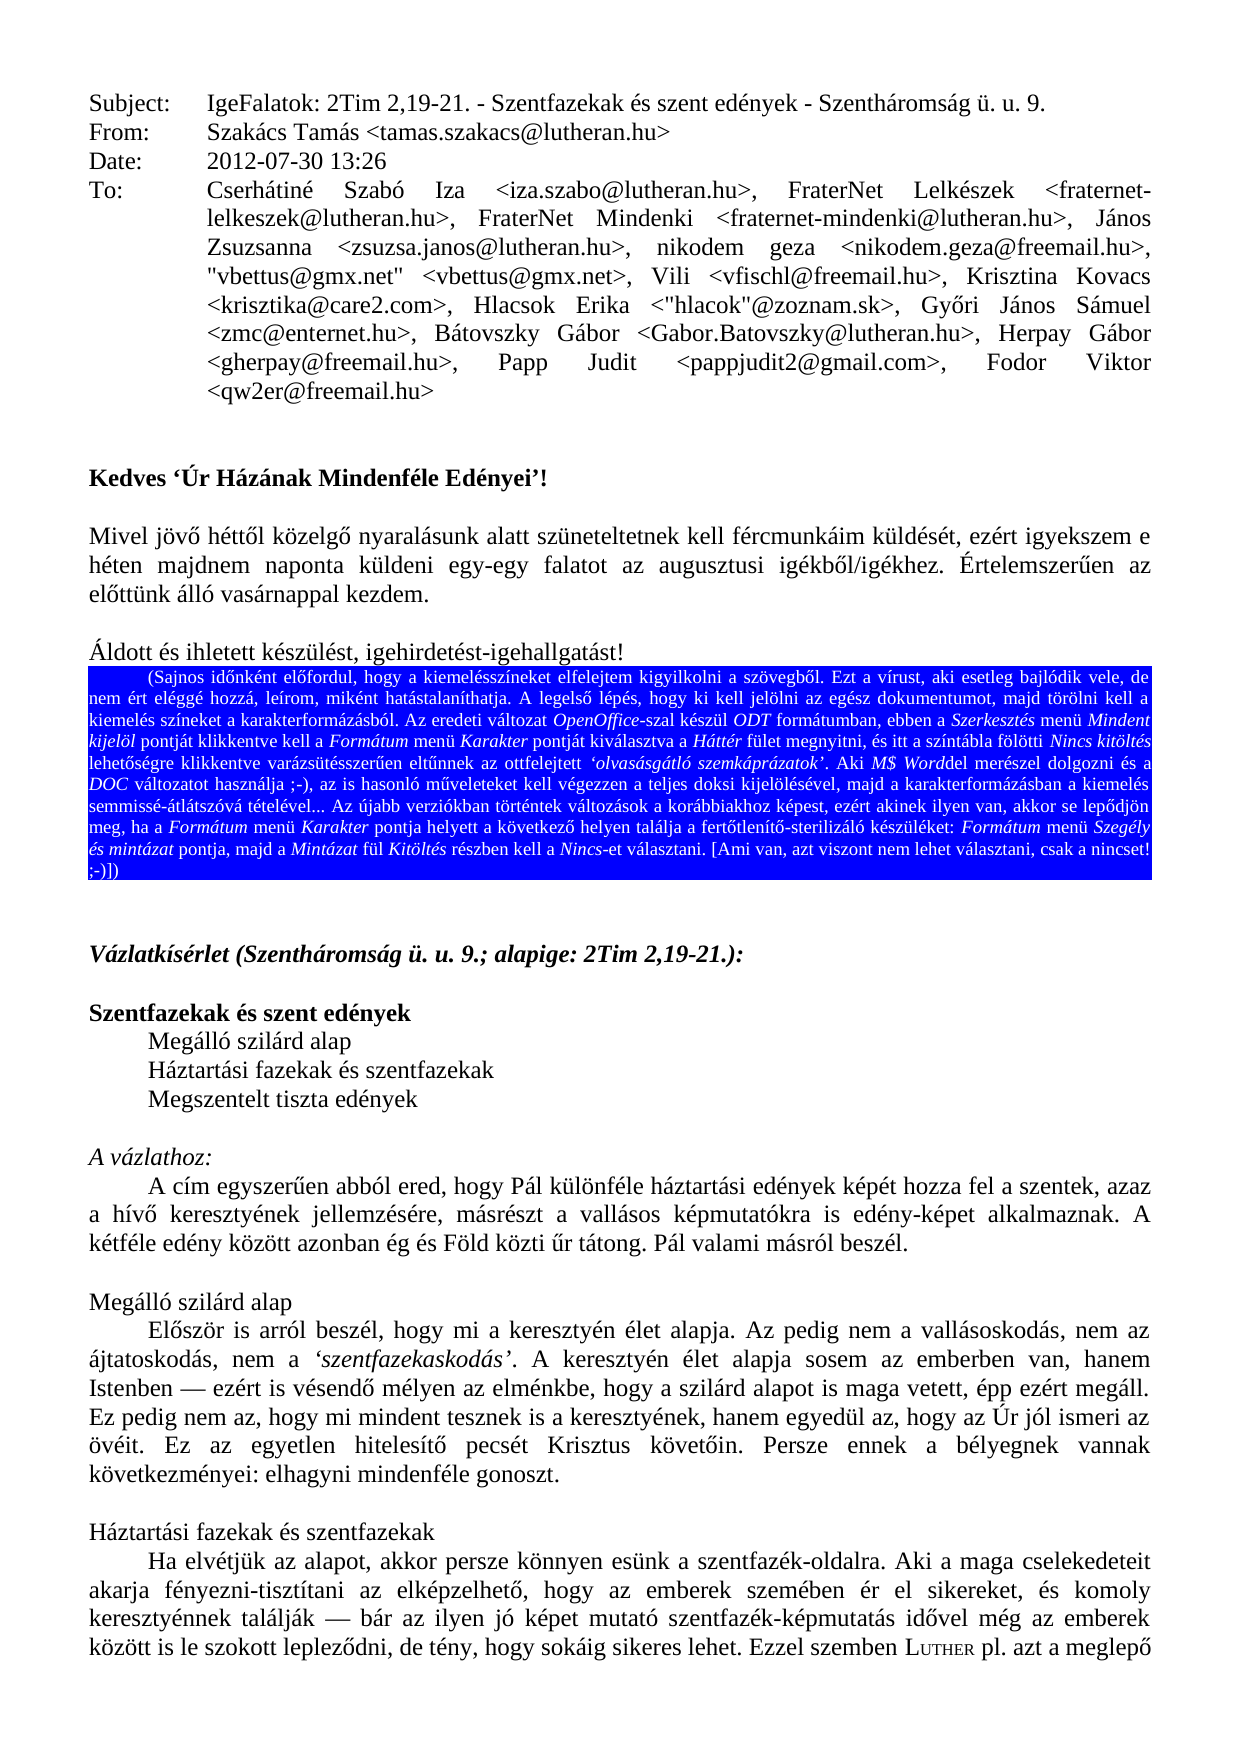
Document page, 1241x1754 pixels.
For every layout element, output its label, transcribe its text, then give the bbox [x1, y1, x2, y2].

text A vázlathoz: [88, 1142, 1152, 1171]
text Áldott és ihletett készülést, igehirdetést-igehallgatást! [88, 637, 1152, 666]
text Háztartási fazekak és szentfazekak [88, 1055, 1152, 1084]
text Subject: IgeFalatok: 2Tim 2,19-21. - Szentfazekak és szent edények - Szentháromság ü. u. 9. [88, 88, 1152, 117]
text Megálló szilárd alap [88, 1026, 1152, 1055]
text Szentfazekak és szent edények [88, 998, 1152, 1026]
text Megszentelt tiszta edények [88, 1084, 1152, 1113]
text (Sajnos időnként előfordul, hogy a kiemelésszíneket elfelejtem kigyilkolni a szövegből. Ezt a vírust, aki esetleg bajlódik vele, de nem ért eléggé hozzá, leírom, miként hatástalaníthatja. A legelső lépés, hogy ki kell jelölni az egész dokumentumot, majd törölni kell a kiemelés színeket a karakterformázásból. Az eredeti változat OpenOffice-szal készül ODT formátumban, ebben a Szerkesztés menü Mindent kijelöl pontját klikkentve kell a Formátum menü Karakter pontját kiválasztva a Háttér fület megnyitni, és itt a színtábla fölötti Nincs kitöltés lehetőségre klikkentve varázsütésszerűen eltűnnek az ottfelejtett ‘olvasásgátló szemkáprázatok’. Aki M$ Worddel merészel dolgozni és a DOC változatot használja ;‑), az is hasonló műveleteket kell végezzen a teljes doksi kijelölésével, majd a karakterformázásban a kiemelés semmissé-átlátszóvá tételével... Az újabb verziókban történtek változások a korábbiakhoz képest, ezért akinek ilyen van, akkor se lepődjön meg, ha a Formátum menü Karakter pontja helyett a következő helyen találja a fertőtlenítő-sterilizáló készüléket: Formátum menü Szegély és mintázat pontja, majd a Mintázat fül Kitöltés részben kell a Nincs-et választani. [Ami van, azt viszont nem lehet választani, csak a nincset! ;‑)]) [88, 666, 1152, 880]
text Megálló szilárd alap [88, 1287, 1152, 1315]
text Mivel jövő héttől közelgő nyaralásunk alatt szüneteltetnek kell fércmunkáim küldését, ezért igyekszem e héten majdnem naponta küldeni egy-egy falatot az augusztusi igékből/igékhez. Értelemszerűen az előttünk álló vasárnappal kezdem. [88, 521, 1152, 607]
text From: Szakács Tamás <tamas.szakacs@lutheran.hu> [88, 117, 1152, 146]
text Ha elvétjük az alapot, akkor persze könnyen esünk a szentfazék-oldalra. Aki a maga cselekedeteit akarja fényezni-tisztítani az elképzelhető, hogy az emberek szemében ér el sikereket, és komoly keresztyénnek találják ― bár az ilyen jó képet mutató szentfazék-képmutatás idővel még az emberek között is le szokott lepleződni, de tény, hogy sokáig sikeres lehet. Ezzel szemben Luther pl. azt a meglepő [88, 1546, 1152, 1661]
text A cím egyszerűen abból ered, hogy Pál különféle háztartási edények képét hozza fel a szentek, azaz a hívő keresztyének jellemzésére, másrészt a vallásos képmutatókra is edény-képet alkalmaznak. A kétféle edény között azonban ég és Föld közti űr tátong. Pál valami másról beszél. [88, 1171, 1152, 1257]
text To: Cserhátiné Szabó Iza <iza.szabo@lutheran.hu>, FraterNet Lelkészek <fraternet-lelkeszek@lutheran.hu>, FraterNet Mindenki <fraternet-mindenki@lutheran.hu>, János Zsuzsanna <zsuzsa.janos@lutheran.hu>, nikodem geza <nikodem.geza@freemail.hu>, "vbettus@gmx.net" <vbettus@gmx.net>, Vili <vfischl@freemail.hu>, Krisztina Kovacs <krisztika@care2.com>, Hlacsok Erika <"hlacok"@zoznam.sk>, Győri János Sámuel <zmc@enternet.hu>, Bátovszky Gábor <Gabor.Batovszky@lutheran.hu>, Herpay Gábor <gherpay@freemail.hu>, Papp Judit <pappjudit2@gmail.com>, Fodor Viktor <qw2er@freemail.hu> [88, 175, 1152, 405]
subtitle Kedves ‘Úr Házának Mindenféle Edényei’! [88, 463, 1152, 492]
text Először is arról beszél, hogy mi a keresztyén élet alapja. Az pedig nem a vallásoskodás, nem az ájtatoskodás, nem a ‘szentfazekaskodás’. A keresztyén élet alapja sosem az emberben van, hanem Istenben ― ezért is vésendő mélyen az elménkbe, hogy a szilárd alapot is maga vetett, épp ezért megáll. Ez pedig nem az, hogy mi mindent tesznek is a keresztyének, hanem egyedül az, hogy az Úr jól ismeri az övéit. Ez az egyetlen hitelesítő pecsét Krisztus követőin. Persze ennek a bélyegnek vannak következményei: elhagyni mindenféle gonoszt. [88, 1315, 1152, 1488]
text Date: 2012-07-30 13:26 [88, 146, 1152, 175]
text Vázlatkísérlet (Szentháromság ü. u. 9.; alapige: 2Tim 2,19-21.): [88, 939, 1152, 968]
text Háztartási fazekak és szentfazekak [88, 1517, 1152, 1546]
